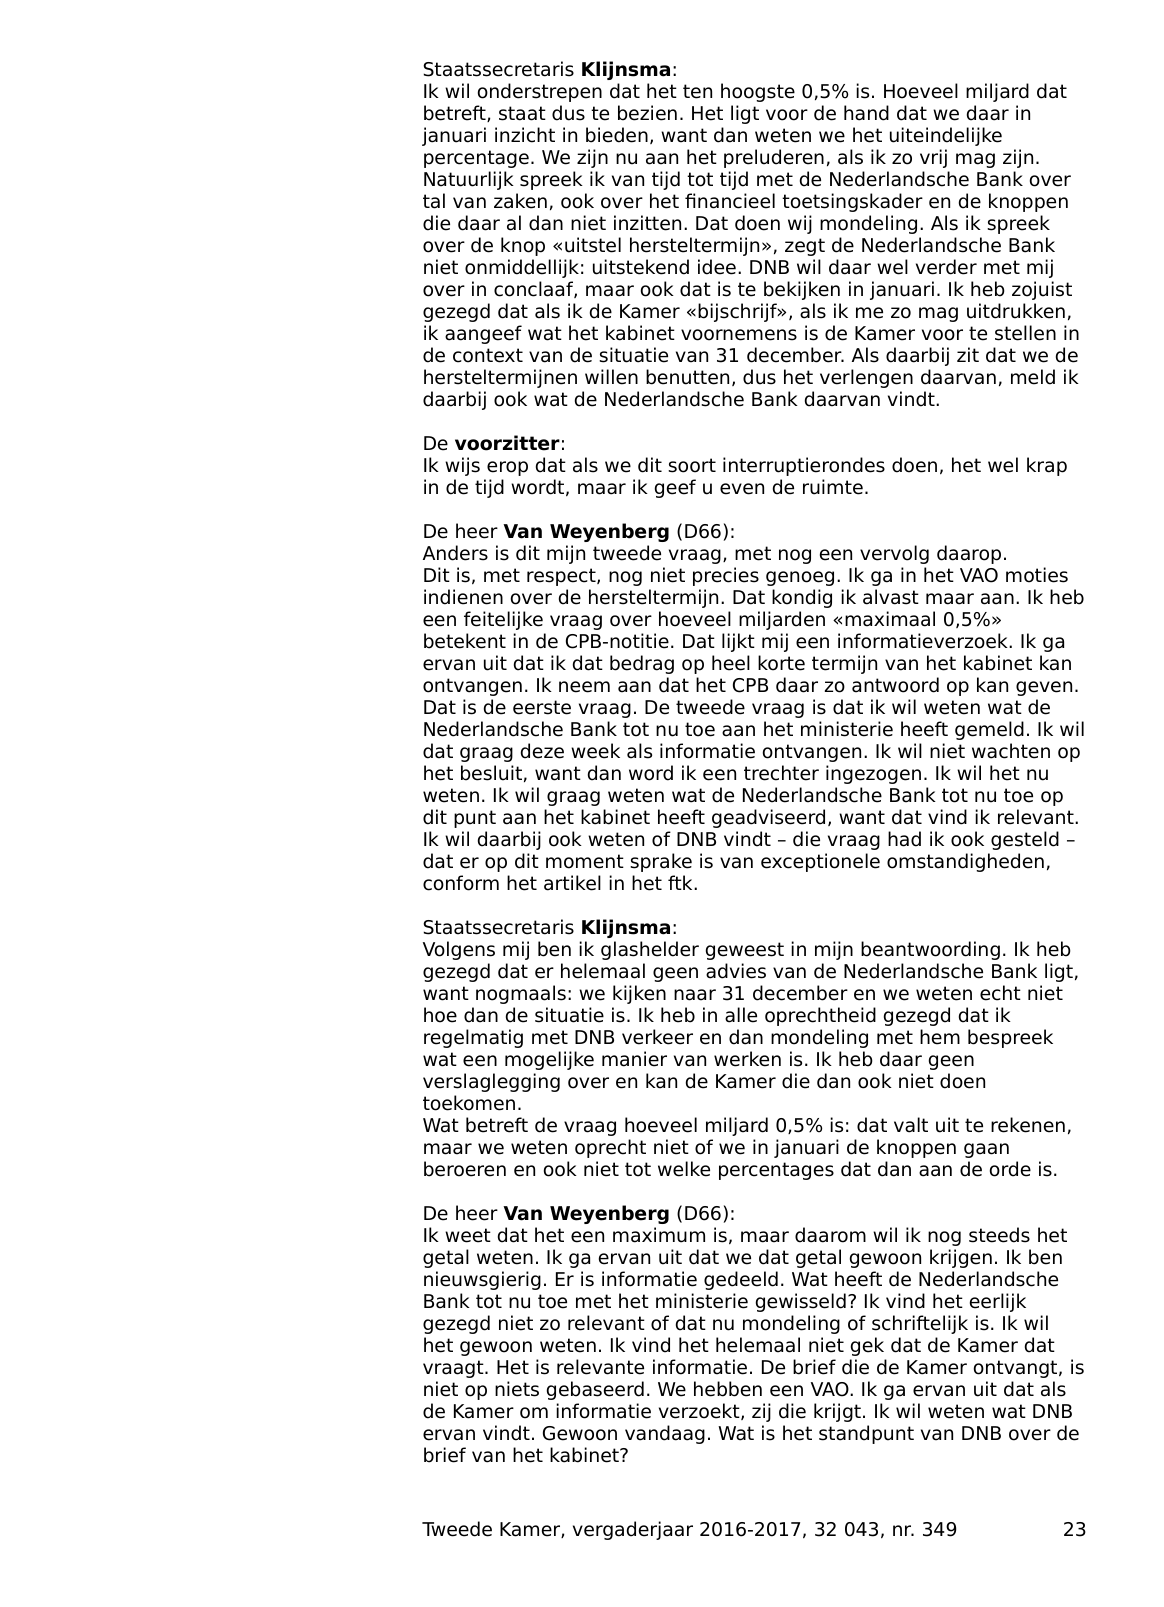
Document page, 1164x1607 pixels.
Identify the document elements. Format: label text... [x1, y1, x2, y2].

text De voorzitter: [422, 433, 1087, 455]
text Ik wil onderstrepen dat het ten hoogste 0,5% is. Hoeveel miljard dat betreft, staat dus te bezien. Het ligt voor de hand dat we daar in januari inzicht in bieden, want dan weten we het uiteindelijke percentage. We zijn nu aan het preluderen, als ik zo vrij mag zijn. Natuurlijk spreek ik van tijd tot tijd met de Nederlandsche Bank over tal van zaken, ook over het financieel toetsingskader en de knoppen die daar al dan niet inzitten. Dat doen wij mondeling. Als ik spreek over de knop «uitstel hersteltermijn», zegt de Nederlandsche Bank niet onmiddellijk: uitstekend idee. DNB wil daar wel verder met mij over in conclaaf, maar ook dat is te bekijken in januari. Ik heb zojuist gezegd dat als ik de Kamer «bijschrijf», als ik me zo mag uitdrukken, ik aangeef wat het kabinet voornemens is de Kamer voor te stellen in de context van de situatie van 31 december. Als daarbij zit dat we de hersteltermijnen willen benutten, dus het verlengen daarvan, meld ik daarbij ook wat de Nederlandsche Bank daarvan vindt. [422, 81, 1087, 411]
text Anders is dit mijn tweede vraag, met nog een vervolg daarop. [422, 543, 1087, 565]
text Staatssecretaris Klijnsma: [422, 917, 1087, 939]
text De heer Van Weyenberg (D66): [422, 521, 1087, 543]
text De heer Van Weyenberg (D66): [422, 1203, 1087, 1225]
text Staatssecretaris Klijnsma: [422, 59, 1087, 81]
text Wat betreft de vraag hoeveel miljard 0,5% is: dat valt uit te rekenen, maar we weten oprecht niet of we in januari de knoppen gaan beroeren en ook niet tot welke percentages dat dan aan de orde is. [422, 1115, 1087, 1181]
text Volgens mij ben ik glashelder geweest in mijn beantwoording. Ik heb gezegd dat er helemaal geen advies van de Nederlandsche Bank ligt, want nogmaals: we kijken naar 31 december en we weten echt niet hoe dan de situatie is. Ik heb in alle oprechtheid gezegd dat ik regelmatig met DNB verkeer en dan mondeling met hem bespreek wat een mogelijke manier van werken is. Ik heb daar geen verslaglegging over en kan de Kamer die dan ook niet doen toekomen. [422, 939, 1087, 1115]
text Dit is, met respect, nog niet precies genoeg. Ik ga in het VAO moties indienen over de hersteltermijn. Dat kondig ik alvast maar aan. Ik heb een feitelijke vraag over hoeveel miljarden «maximaal 0,5%» betekent in de CPB-notitie. Dat lijkt mij een informatieverzoek. Ik ga ervan uit dat ik dat bedrag op heel korte termijn van het kabinet kan ontvangen. Ik neem aan dat het CPB daar zo antwoord op kan geven. Dat is de eerste vraag. De tweede vraag is dat ik wil weten wat de Nederlandsche Bank tot nu toe aan het ministerie heeft gemeld. Ik wil dat graag deze week als informatie ontvangen. Ik wil niet wachten op het besluit, want dan word ik een trechter ingezogen. Ik wil het nu weten. Ik wil graag weten wat de Nederlandsche Bank tot nu toe op dit punt aan het kabinet heeft geadviseerd, want dat vind ik relevant. Ik wil daarbij ook weten of DNB vindt – die vraag had ik ook gesteld – dat er op dit moment sprake is van exceptionele omstandigheden, conform het artikel in het ftk. [422, 565, 1087, 895]
text Ik wijs erop dat als we dit soort interruptierondes doen, het wel krap in de tijd wordt, maar ik geef u even de ruimte. [422, 455, 1087, 499]
text Ik weet dat het een maximum is, maar daarom wil ik nog steeds het getal weten. Ik ga ervan uit dat we dat getal gewoon krijgen. Ik ben nieuwsgierig. Er is informatie gedeeld. Wat heeft de Nederlandsche Bank tot nu toe met het ministerie gewisseld? Ik vind het eerlijk gezegd niet zo relevant of dat nu mondeling of schriftelijk is. Ik wil het gewoon weten. Ik vind het helemaal niet gek dat de Kamer dat vraagt. Het is relevante informatie. De brief die de Kamer ontvangt, is niet op niets gebaseerd. We hebben een VAO. Ik ga ervan uit dat als de Kamer om informatie verzoekt, zij die krijgt. Ik wil weten wat DNB ervan vindt. Gewoon vandaag. Wat is het standpunt van DNB over de brief van het kabinet? [422, 1225, 1087, 1467]
